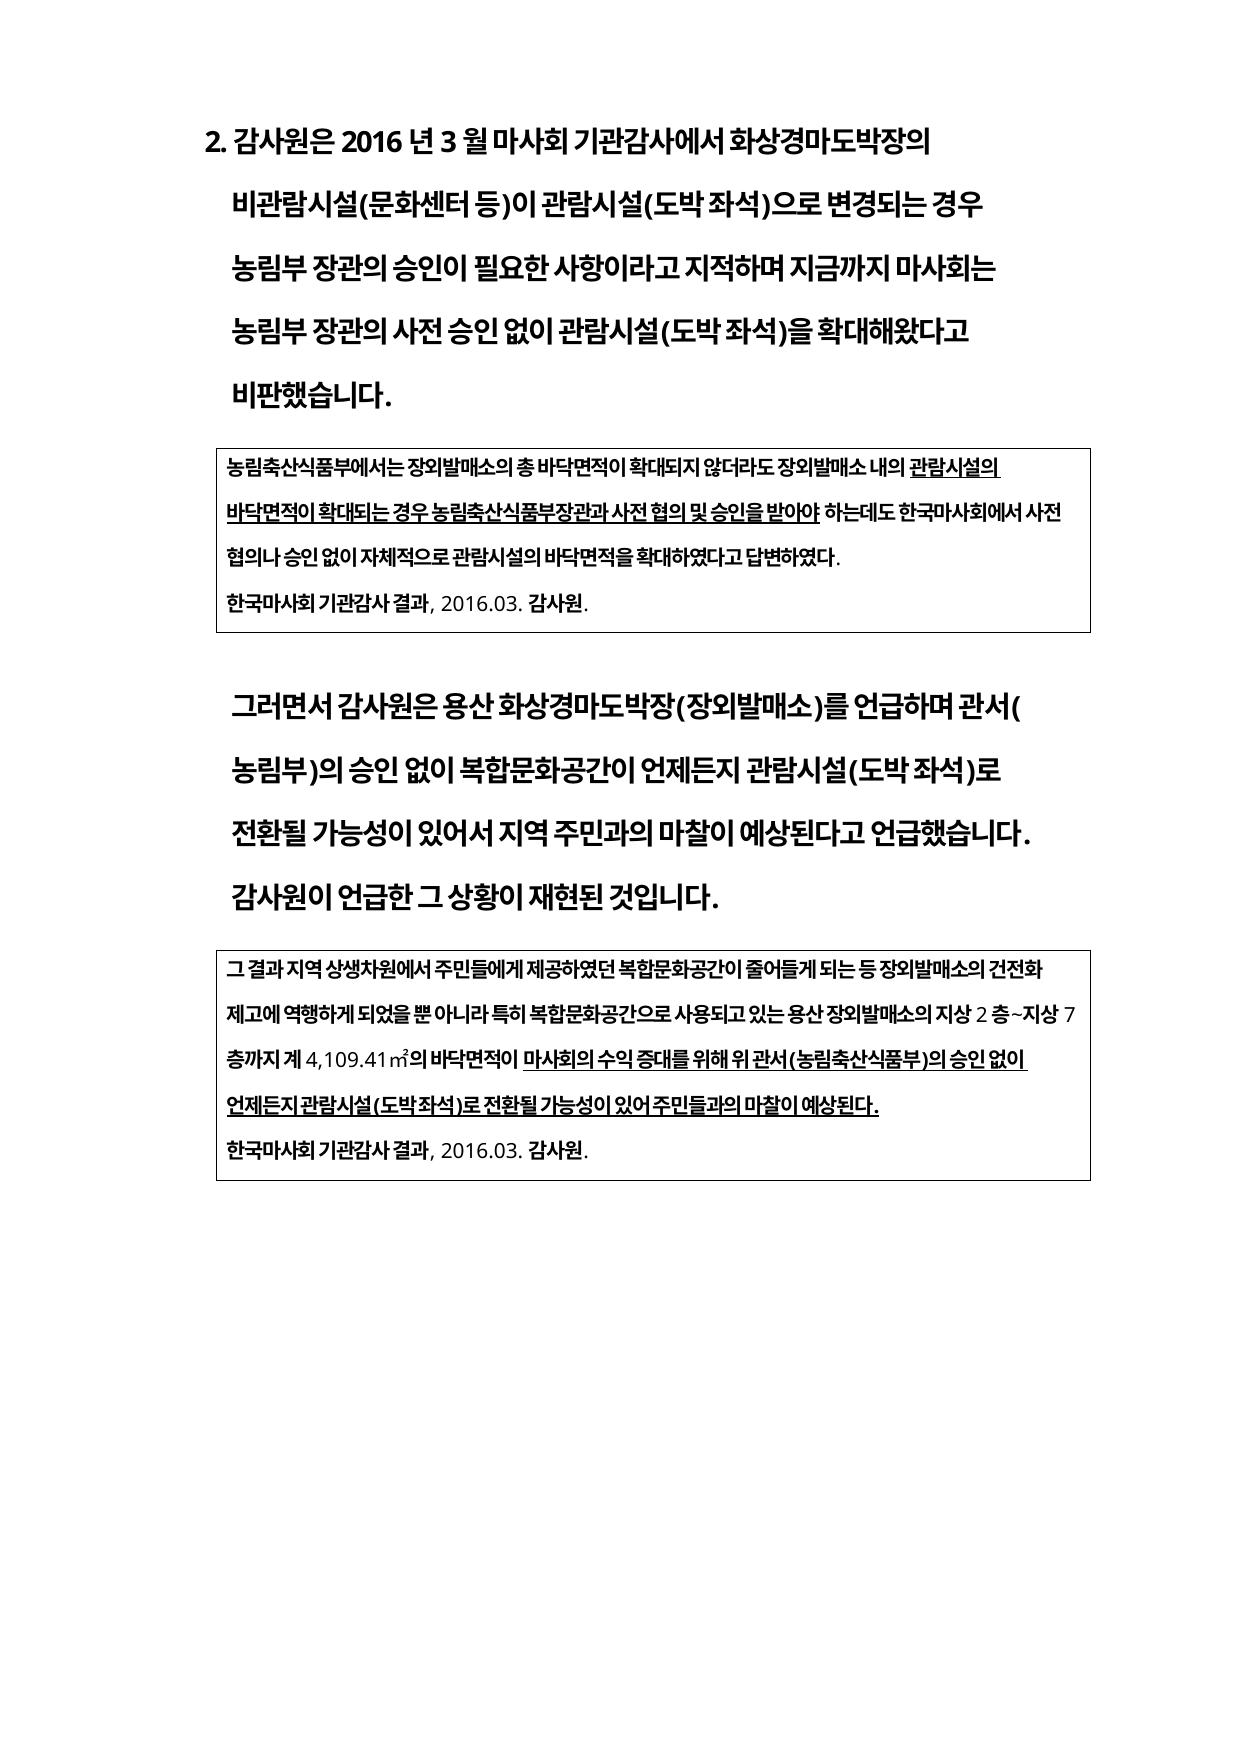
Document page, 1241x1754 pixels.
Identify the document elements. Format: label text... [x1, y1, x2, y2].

text 그러면서 감사원은 용산 화상경마도박장(장외발매소)를 언급하며 관서(농림부)의 승인 없이 복합문화공간이 언제든지 관람시설(도박 좌석)로 전환될 가능성이 있어서 지역 주민과의 마찰이 예상된다고 언급했습니다. 감사원이 언급한 그 상황이 재현된 것입니다. [204, 436, 1090, 917]
text 2. 감사원은 2016년 3월 마사회 기관감사에서 화상경마도박장의 비관람시설(문화센터 등)이 관람시설(도박 좌석)으로 변경되는 경우 농림부 장관의 승인이 필요한 사항이라고 지적하며 지금까지 마사회는 농림부 장관의 사전 승인 없이 관람시설(도박 좌석)을 확대해왔다고 비판했습니다. [204, 118, 1063, 414]
table_header 농림축산식품부에서는 장외발매소의 총 바닥면적이 확대되지 않더라도 장외발매소 내의 관람시설의 바닥면적이 확대되는 경우 농림축산식품부장관과 사전 협의 및 승인을 받아야 하는데도 한국마사회에서 사전 협의나 승인 없이 자체적으로 관람시설의 바닥면적을 확대하였다고 답변하였다. 한국마사회 기관감사 결과, 2016.03. 감사원. [217, 449, 1090, 632]
table_header 그 결과 지역 상생차원에서 주민들에게 제공하였던 복합문화공간이 줄어들게 되는 등 장외발매소의 건전화 제고에 역행하게 되었을 뿐 아니라 특히 복합문화공간으로 사용되고 있는 용산 장외발매소의 지상 2층~지상7층까지 계 4,109.41㎡의 바닥면적이 마사회의 수익 증대를 위해 위 관서(농림축산식품부)의 승인 없이 언제든지 관람시설(도박 좌석)로 전환될 가능성이 있어 주민들과의 마찰이 예상된다. 한국마사회 기관감사 결과, 2016.03. 감사원. [217, 951, 1090, 1180]
